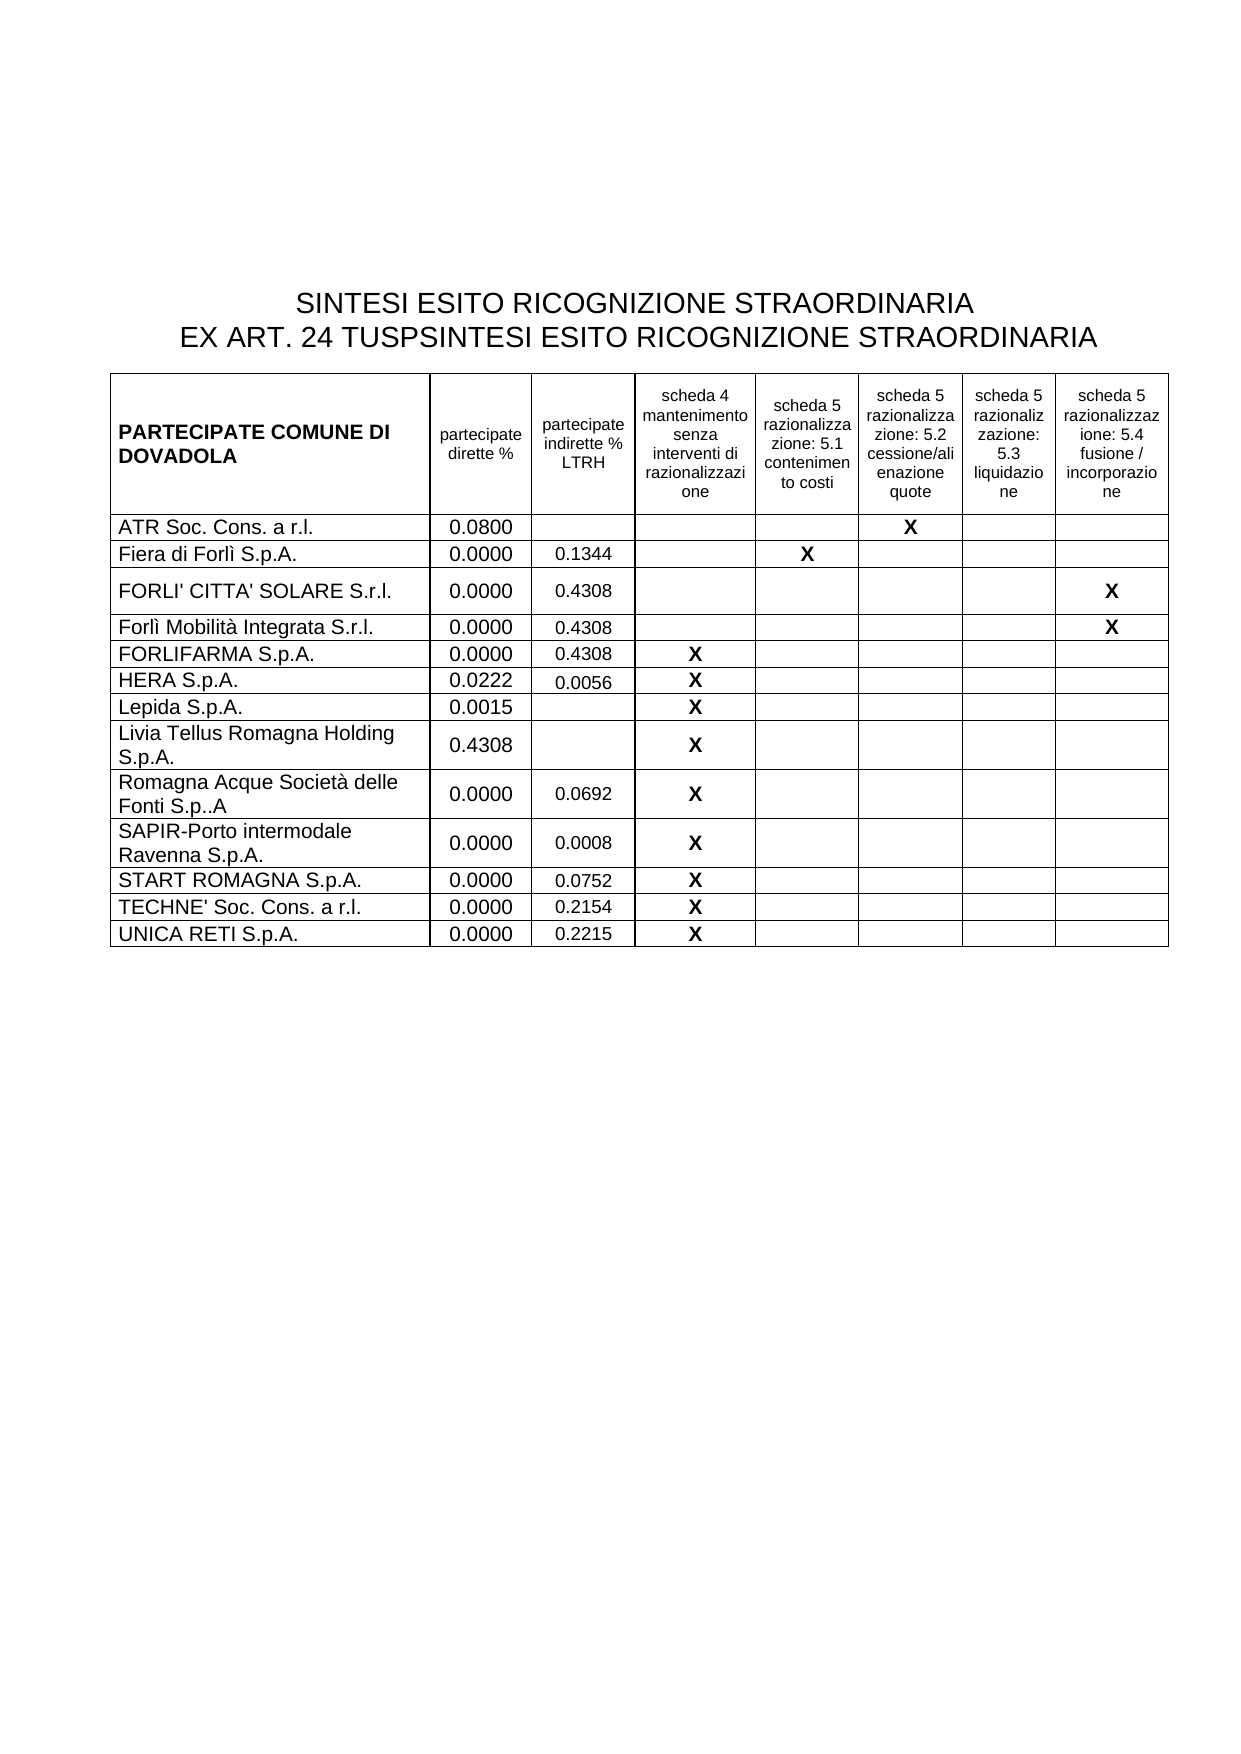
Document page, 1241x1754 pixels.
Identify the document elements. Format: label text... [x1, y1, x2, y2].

table_header scheda 4 mantenimento senza interventi di razionalizzazione [636, 374, 755, 513]
table_cell 0,2215 [532, 921, 634, 946]
table_cell [532, 515, 634, 540]
table_cell [859, 868, 962, 893]
table_cell SAPIR-Porto intermodale Ravenna S.p.A. [111, 819, 429, 867]
table_cell TECHNE' Soc. Cons. a r.l. [111, 894, 429, 920]
table_cell [756, 721, 858, 769]
table_cell [859, 721, 962, 769]
table_cell 0,0752 [532, 868, 634, 893]
table_cell [859, 694, 962, 720]
table_header scheda 5 razionalizzazione: 5.3 liquidazione [963, 374, 1055, 513]
table_cell 0,4308 [431, 721, 531, 769]
table_cell FORLI' CITTA' SOLARE S.r.l. [111, 568, 429, 613]
table_cell X [636, 894, 755, 920]
table_cell [1056, 515, 1168, 540]
table_cell [756, 894, 858, 920]
table_cell X [636, 694, 755, 720]
table_cell 0,2154 [532, 894, 634, 920]
table_cell [859, 568, 962, 613]
table_cell [1056, 694, 1168, 720]
table_cell 0,0000 [431, 770, 531, 818]
table_cell [1056, 770, 1168, 818]
table_cell [1056, 894, 1168, 920]
table_header scheda 5 razionalizzazione: 5.4 fusione / incorporazione [1056, 374, 1168, 513]
table_cell X [1056, 615, 1168, 640]
table_cell [756, 515, 858, 540]
table_cell [756, 694, 858, 720]
table_cell [963, 694, 1055, 720]
table_cell [636, 541, 755, 567]
table_cell [756, 668, 858, 693]
table_cell [859, 541, 962, 567]
table_cell UNICA RETI S.p.A. [111, 921, 429, 946]
table_cell X [636, 770, 755, 818]
table_cell [963, 819, 1055, 867]
table_cell 0,0800 [431, 515, 531, 540]
table_cell [963, 568, 1055, 613]
table_header scheda 5 razionalizzazione: 5.1 contenimento costi [756, 374, 858, 513]
table_cell [532, 694, 634, 720]
table_cell [963, 770, 1055, 818]
table_cell [963, 868, 1055, 893]
table_cell [963, 615, 1055, 640]
table_cell [756, 819, 858, 867]
table_cell [963, 894, 1055, 920]
table_cell 0,0008 [532, 819, 634, 867]
table_cell [1056, 721, 1168, 769]
table_cell X [636, 668, 755, 693]
table_cell [963, 721, 1055, 769]
table_cell [1056, 541, 1168, 567]
table_cell [756, 568, 858, 613]
table_header partecipate indirette % LTRH [532, 374, 634, 513]
table_cell X [636, 868, 755, 893]
table_cell 0,0000 [431, 615, 531, 640]
table_cell X [636, 641, 755, 667]
table_cell 0,4308 [532, 615, 634, 640]
table_cell 0,0000 [431, 868, 531, 893]
table_cell [1056, 921, 1168, 946]
table_cell [859, 615, 962, 640]
table_cell Livia Tellus Romagna Holding S.p.A. [111, 721, 429, 769]
table_cell [636, 515, 755, 540]
table_cell START ROMAGNA S.p.A. [111, 868, 429, 893]
table_cell [963, 541, 1055, 567]
table_header partecipate dirette % [431, 374, 531, 513]
text EX ART. 24 TUSPSINTESI ESITO RICOGNIZIONE STRAORDINARIA [156, 320, 1122, 354]
table_cell [1056, 668, 1168, 693]
table_cell X [636, 921, 755, 946]
table_cell [756, 770, 858, 818]
table_cell [859, 668, 962, 693]
table_cell X [636, 721, 755, 769]
table_cell [859, 894, 962, 920]
table_cell 0,0000 [431, 541, 531, 567]
table_cell 0,1344 [532, 541, 634, 567]
table_cell 0,0000 [431, 568, 531, 613]
table_cell 0,0056 [532, 668, 634, 693]
table_cell 0,0000 [431, 641, 531, 667]
table_cell X [756, 541, 858, 567]
table_cell [859, 641, 962, 667]
table_cell 0,4308 [532, 568, 634, 613]
text SINTESI ESITO RICOGNIZIONE STRAORDINARIA [156, 287, 1122, 320]
table_cell Forlì Mobilità Integrata S.r.l. [111, 615, 429, 640]
table_header scheda 5 razionalizzazione: 5.2 cessione/alienazione quote [859, 374, 962, 513]
table_cell [756, 641, 858, 667]
table_cell [636, 615, 755, 640]
table_cell X [636, 819, 755, 867]
table_cell [963, 515, 1055, 540]
table_cell [859, 770, 962, 818]
table_cell 0,0692 [532, 770, 634, 818]
table_cell [859, 819, 962, 867]
table_cell X [859, 515, 962, 540]
table_cell HERA S.p.A. [111, 668, 429, 693]
table_header PARTECIPATE COMUNE DI DOVADOLA [111, 374, 429, 513]
table_cell [756, 615, 858, 640]
table_cell Fiera di Forlì S.p.A. [111, 541, 429, 567]
table_cell 0,0222 [431, 668, 531, 693]
table_cell ATR Soc. Cons. a r.l. [111, 515, 429, 540]
table_cell Lepida S.p.A. [111, 694, 429, 720]
table_cell [1056, 641, 1168, 667]
table_cell [859, 921, 962, 946]
table_cell FORLIFARMA S.p.A. [111, 641, 429, 667]
table_cell [1056, 868, 1168, 893]
table_cell 0,4308 [532, 641, 634, 667]
table_cell 0,0000 [431, 921, 531, 946]
table_cell Romagna Acque Società delle Fonti S.p..A [111, 770, 429, 818]
table_cell [963, 921, 1055, 946]
table_cell X [1056, 568, 1168, 613]
table_cell 0,0015 [431, 694, 531, 720]
table_cell [756, 921, 858, 946]
table_cell [636, 568, 755, 613]
table_cell [1056, 819, 1168, 867]
table_cell [963, 668, 1055, 693]
table_cell [532, 721, 634, 769]
table_cell 0,0000 [431, 894, 531, 920]
table_cell [756, 868, 858, 893]
table_cell [963, 641, 1055, 667]
table_cell 0,0000 [431, 819, 531, 867]
